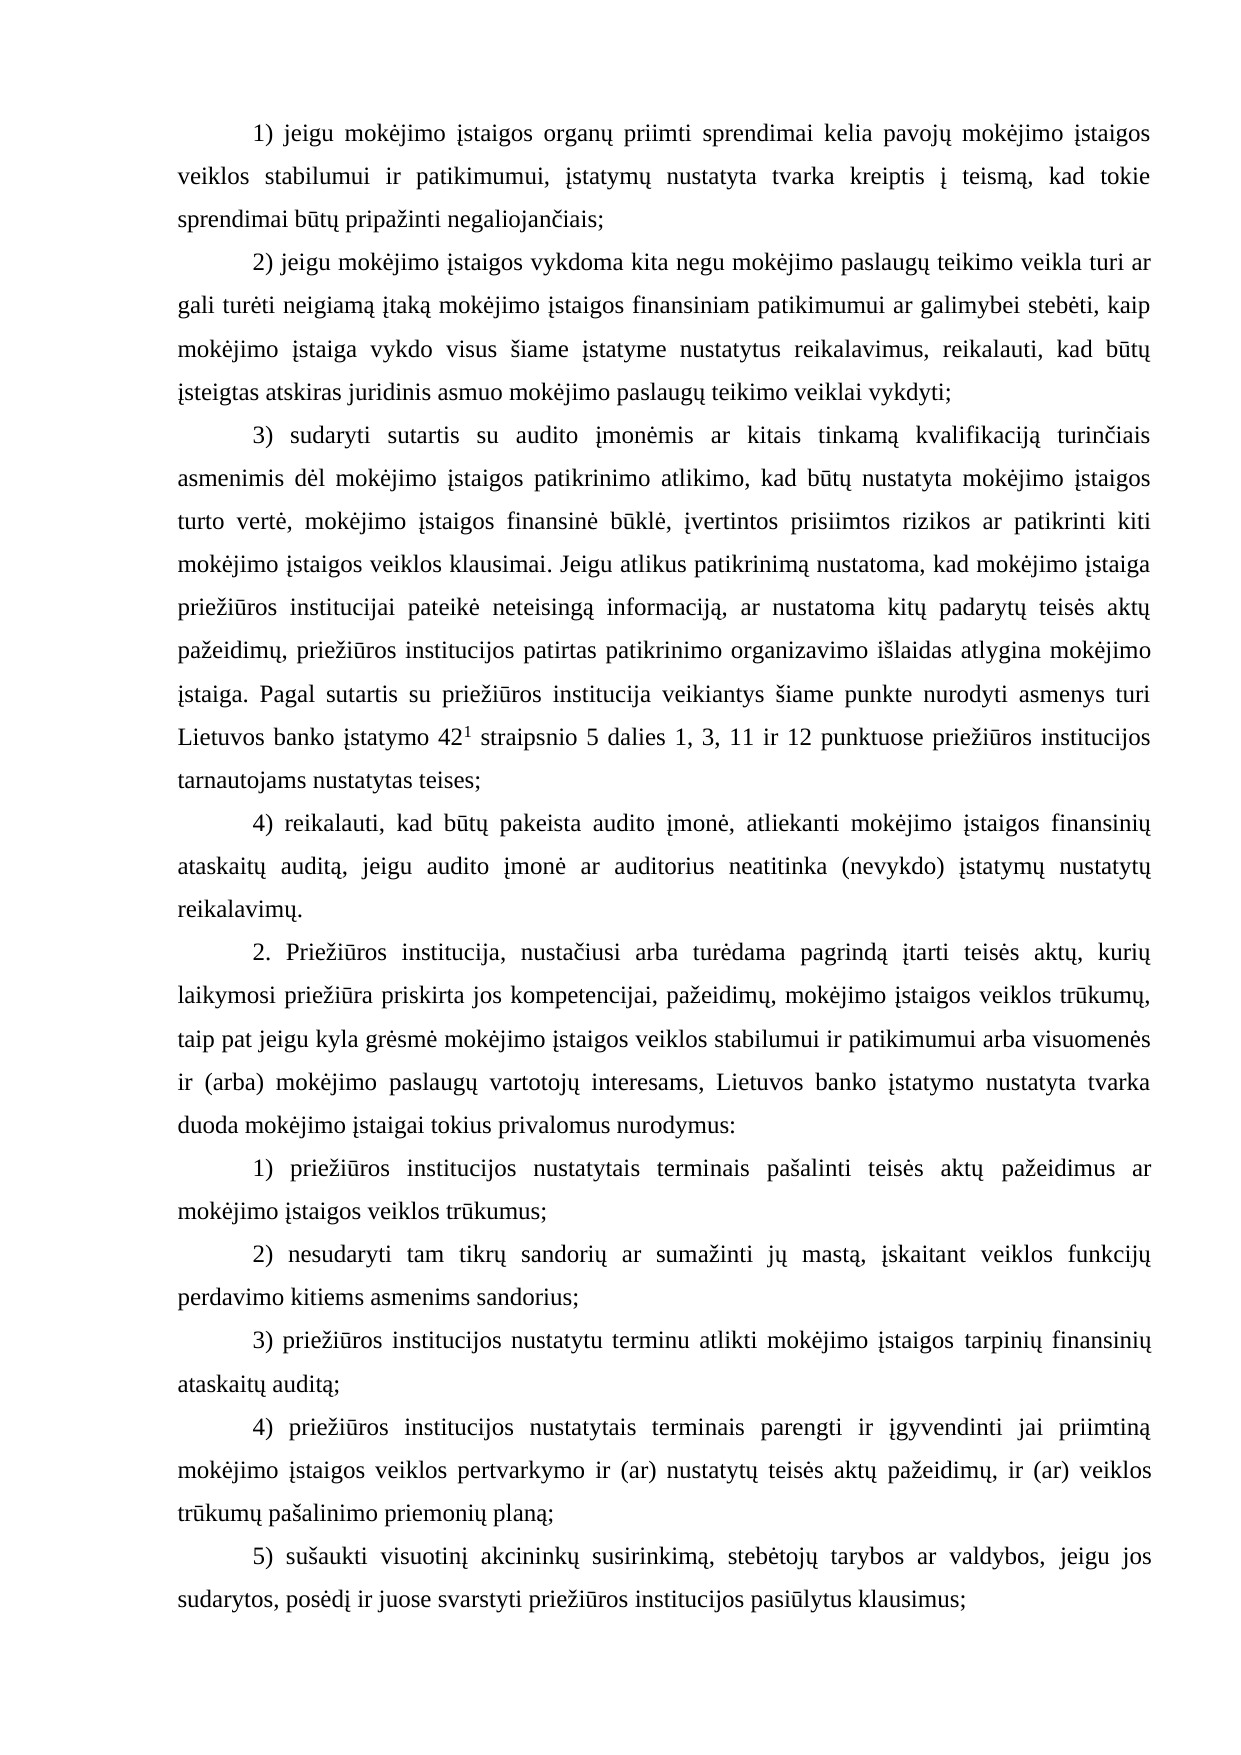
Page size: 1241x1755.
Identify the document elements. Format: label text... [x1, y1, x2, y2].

text 4) reikalauti, kad būtų pakeista audito įmonė, atliekanti mokėjimo įstaigos finansinių ataskaitų auditą, jeigu audito įmonė ar auditorius neatitinka (nevykdo) įstatymų nustatytų reikalavimų. [177, 808, 1152, 923]
text 2) jeigu mokėjimo įstaigos vykdoma kita negu mokėjimo paslaugų teikimo veikla turi ar gali turėti neigiamą įtaką mokėjimo įstaigos finansiniam patikimumui ar galimybei stebėti, kaip mokėjimo įstaiga vykdo visus šiame įstatyme nustatytus reikalavimus, reikalauti, kad būtų įsteigtas atskiras juridinis asmuo mokėjimo paslaugų teikimo veiklai vykdyti; [177, 247, 1152, 406]
text 5) sušaukti visuotinį akcininkų susirinkimą, stebėtojų tarybos ar valdybos, jeigu jos sudarytos, posėdį ir juose svarstyti priežiūros institucijos pasiūlytus klausimus; [177, 1541, 1152, 1613]
text 2) nesudaryti tam tikrų sandorių ar sumažinti jų mastą, įskaitant veiklos funkcijų perdavimo kitiems asmenims sandorius; [177, 1239, 1152, 1311]
text 3) priežiūros institucijos nustatytu terminu atlikti mokėjimo įstaigos tarpinių finansinių ataskaitų auditą; [177, 1326, 1152, 1397]
text 3) sudaryti sutartis su audito įmonėmis ar kitais tinkamą kvalifikaciją turinčiais asmenimis dėl mokėjimo įstaigos patikrinimo atlikimo, kad būtų nustatyta mokėjimo įstaigos turto vertė, mokėjimo įstaigos finansinė būklė, įvertintos prisiimtos rizikos ar patikrinti kiti mokėjimo įstaigos veiklos klausimai. Jeigu atlikus patikrinimą nustatoma, kad mokėjimo įstaiga priežiūros institucijai pateikė neteisingą informaciją, ar nustatoma kitų padarytų teisės aktų pažeidimų, priežiūros institucijos patirtas patikrinimo organizavimo išlaidas atlygina mokėjimo įstaiga. Pagal sutartis su priežiūros institucija veikiantys šiame punkte nurodyti asmenys turi Lietuvos banko įstatymo 421 straipsnio 5 dalies 1, 3, 11 ir 12 punktuose priežiūros institucijos tarnautojams nustatytas teises; [177, 420, 1152, 794]
text 2. Priežiūros institucija, nustačiusi arba turėdama pagrindą įtarti teisės aktų, kurių laikymosi priežiūra priskirta jos kompetencijai, pažeidimų, mokėjimo įstaigos veiklos trūkumų, taip pat jeigu kyla grėsmė mokėjimo įstaigos veiklos stabilumui ir patikimumui arba visuomenės ir (arba) mokėjimo paslaugų vartotojų interesams, Lietuvos banko įstatymo nustatyta tvarka duoda mokėjimo įstaigai tokius privalomus nurodymus: [177, 937, 1152, 1139]
text 4) priežiūros institucijos nustatytais terminais parengti ir įgyvendinti jai priimtiną mokėjimo įstaigos veiklos pertvarkymo ir (ar) nustatytų teisės aktų pažeidimų, ir (ar) veiklos trūkumų pašalinimo priemonių planą; [177, 1412, 1152, 1527]
text 1) priežiūros institucijos nustatytais terminais pašalinti teisės aktų pažeidimus ar mokėjimo įstaigos veiklos trūkumus; [177, 1153, 1152, 1225]
text 1) jeigu mokėjimo įstaigos organų priimti sprendimai kelia pavojų mokėjimo įstaigos veiklos stabilumui ir patikimumui, įstatymų nustatyta tvarka kreiptis į teismą, kad tokie sprendimai būtų pripažinti negaliojančiais; [177, 118, 1152, 233]
